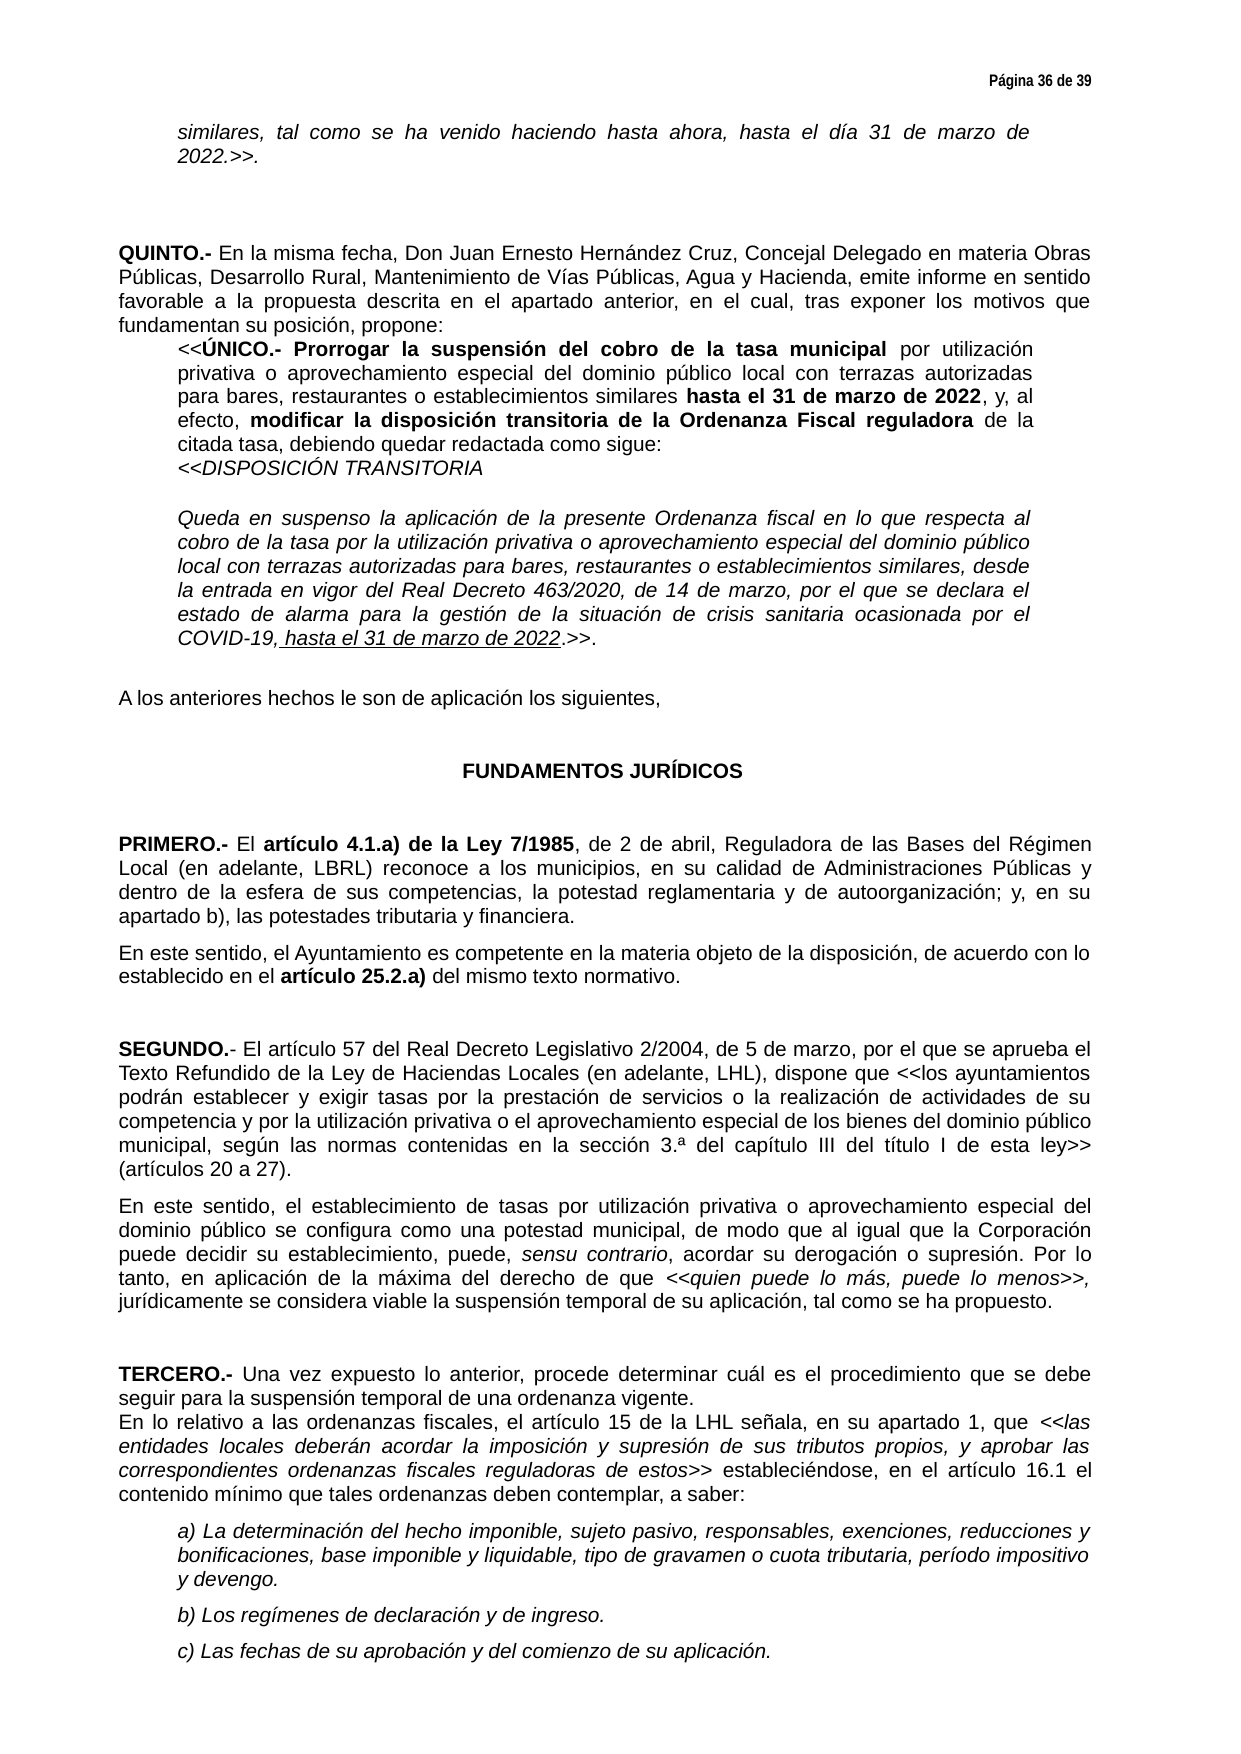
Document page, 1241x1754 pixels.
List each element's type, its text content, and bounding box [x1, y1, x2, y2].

text En este sentido, el establecimiento de tasas por utilización privativa o aprovechamiento especial del dominio público se configura como una potestad municipal, de modo que al igual que la Corporación puede decidir su establecimiento, puede, sensu contrario, acordar su derogación o supresión. Por lo tanto, en aplicación de la máxima del derecho de que <<quien puede lo más, puede lo menos>>, jurídicamente se considera viable la suspensión temporal de su aplicación, tal como se ha propuesto. [118, 1193, 1092, 1313]
text <<ÚNICO.- Prorrogar la suspensión del cobro de la tasa municipal por utilización privativa o aprovechamiento especial del dominio público local con terrazas autorizadas para bares, restaurantes o establecimientos similares hasta el 31 de marzo de 2022, y, al efecto, modificar la disposición transitoria de la Ordenanza Fiscal reguladora de la citada tasa, debiendo quedar redactada como sigue: [177, 336, 1033, 456]
text En lo relativo a las ordenanzas fiscales, el artículo 15 de la LHL señala, en su apartado 1, que <<las entidades locales deberán acordar la imposición y supresión de sus tributos propios, y aprobar las correspondientes ordenanzas fiscales reguladoras de estos>> estableciéndose, en el artículo 16.1 el contenido mínimo que tales ordenanzas deben contemplar, a saber: [118, 1410, 1092, 1506]
text A los anteriores hechos le son de aplicación los siguientes, [118, 686, 1092, 710]
text PRIMERO.- El artículo 4.1.a) de la Ley 7/1985, de 2 de abril, Reguladora de las Bases del Régimen Local (en adelante, LBRL) reconoce a los municipios, en su calidad de Administraciones Públicas y dentro de la esfera de sus competencias, la potestad reglamentaria y de autoorganización; y, en su apartado b), las potestades tributaria y financiera. [118, 832, 1092, 928]
text b) Los regímenes de declaración y de ingreso. [177, 1603, 1092, 1627]
text En este sentido, el Ayuntamiento es competente en la materia objeto de la disposición, de acuerdo con lo establecido en el artículo 25.2.a) del mismo texto normativo. [118, 940, 1092, 988]
text <<DISPOSICIÓN TRANSITORIA [177, 456, 1033, 480]
text c) Las fechas de su aprobación y del comienzo de su aplicación. [177, 1639, 1092, 1663]
text Queda en suspenso la aplicación de la presente Ordenanza fiscal en lo que respecta al cobro de la tasa por la utilización privativa o aprovechamiento especial del dominio público local con terrazas autorizadas para bares, restaurantes o establecimientos similares, desde la entrada en vigor del Real Decreto 463/2020, de 14 de marzo, por el que se declara el estado de alarma para la gestión de la situación de crisis sanitaria ocasionada por el COVID-19, hasta el 31 de marzo de 2022.>>. [177, 506, 1033, 650]
text FUNDAMENTOS JURÍDICOS [118, 759, 1092, 783]
text TERCERO.- Una vez expuesto lo anterior, procede determinar cuál es el procedimiento que se debe seguir para la suspensión temporal de una ordenanza vigente. [118, 1362, 1092, 1410]
text similares, tal como se ha venido haciendo hasta ahora, hasta el día 31 de marzo de 2022.>>. [177, 120, 1033, 168]
text a) La determinación del hecho imponible, sujeto pasivo, responsables, exenciones, reducciones y bonificaciones, base imponible y liquidable, tipo de gravamen o cuota tributaria, período impositivo y devengo. [177, 1518, 1092, 1590]
text SEGUNDO.- El artículo 57 del Real Decreto Legislativo 2/2004, de 5 de marzo, por el que se aprueba el Texto Refundido de la Ley de Haciendas Locales (en adelante, LHL), dispone que <<los ayuntamientos podrán establecer y exigir tasas por la prestación de servicios o la realización de actividades de su competencia y por la utilización privativa o el aprovechamiento especial de los bienes del dominio público municipal, según las normas contenidas en la sección 3.ª del capítulo III del título I de esta ley>> (artículos 20 a 27). [118, 1037, 1092, 1181]
text QUINTO.- En la misma fecha, Don Juan Ernesto Hernández Cruz, Concejal Delegado en materia Obras Públicas, Desarrollo Rural, Mantenimiento de Vías Públicas, Agua y Hacienda, emite informe en sentido favorable a la propuesta descrita en el apartado anterior, en el cual, tras exponer los motivos que fundamentan su posición, propone: [118, 241, 1092, 336]
